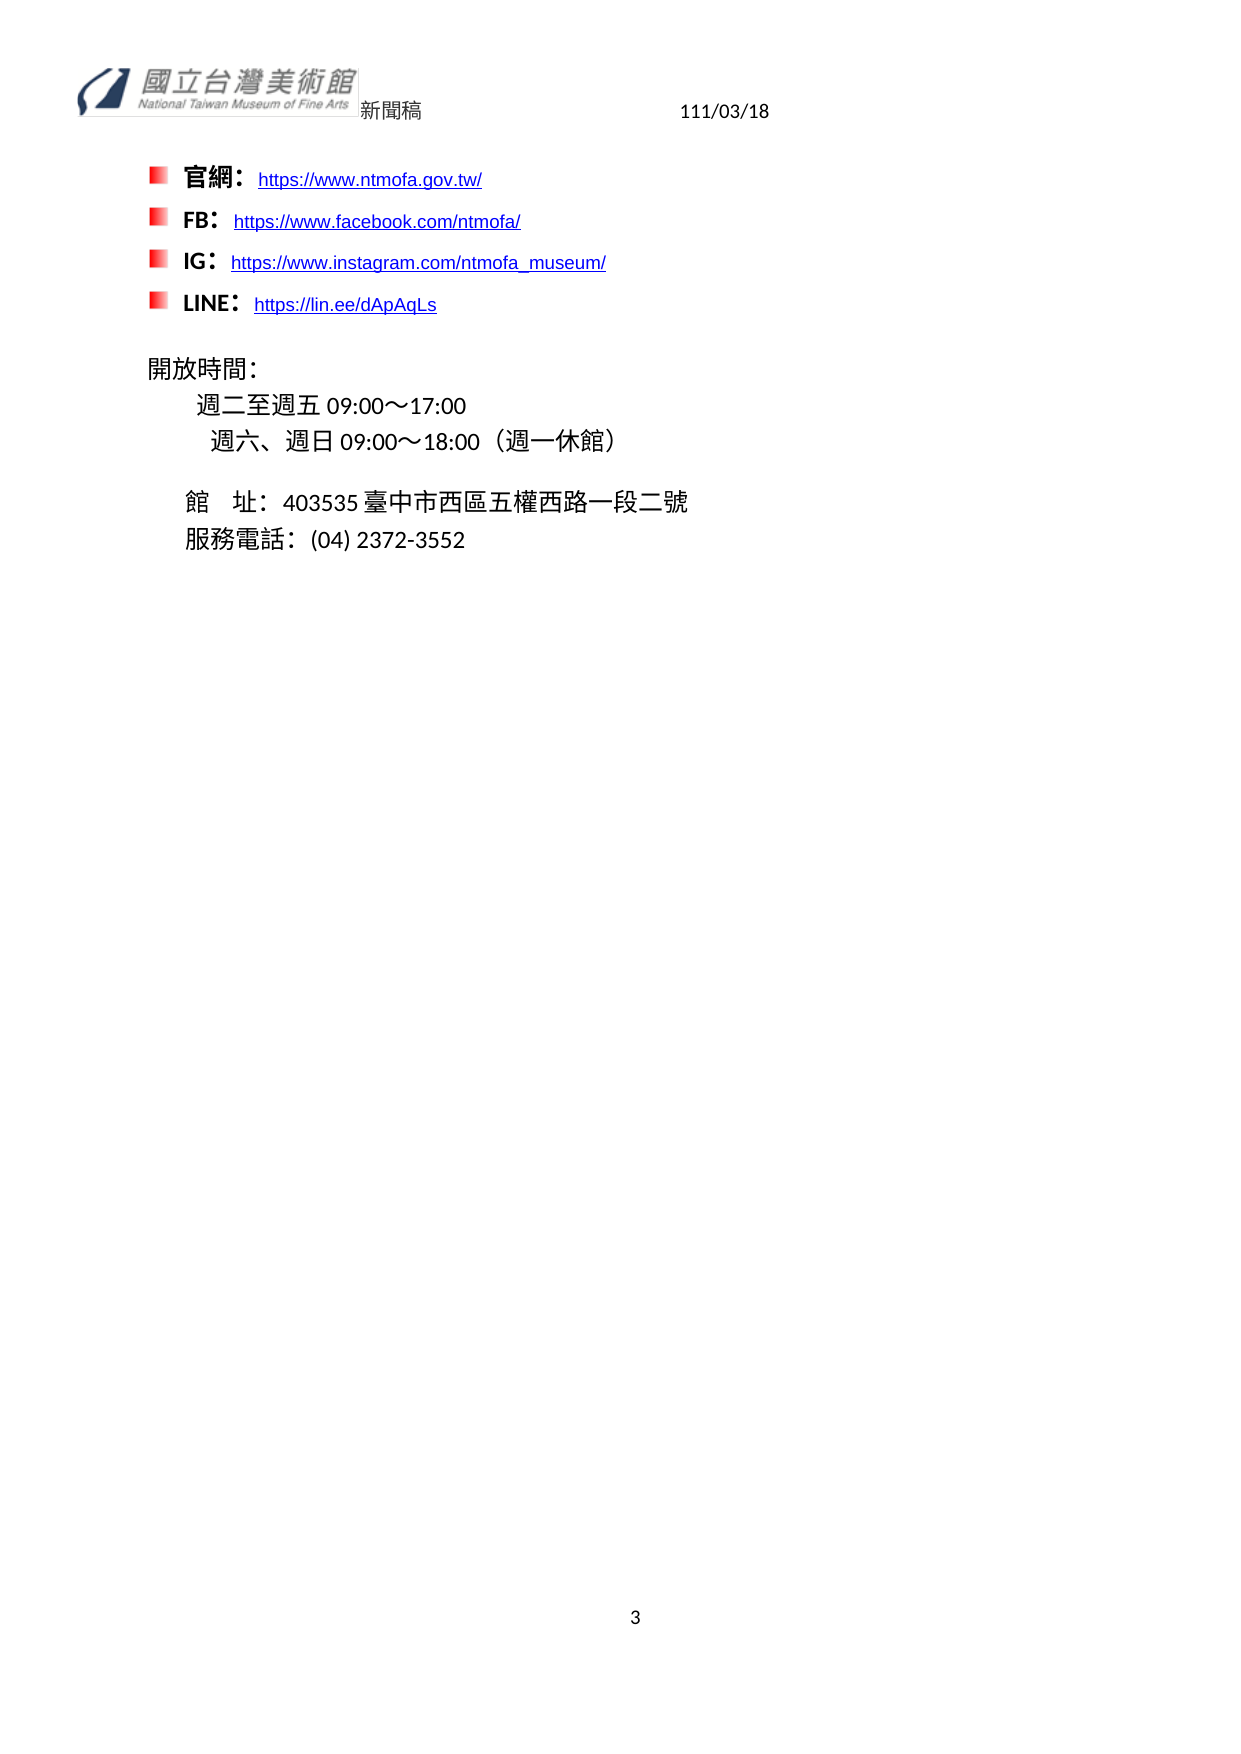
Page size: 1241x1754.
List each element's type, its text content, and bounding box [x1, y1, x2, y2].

text 服務電話：(04) 2372-3552 [148, 519, 1122, 555]
list FB：https://www.facebook.com/ntmofa/ [148, 199, 1122, 235]
picture [148, 165, 170, 186]
list IG：https://www.instagram.com/ntmofa_museum/ [148, 241, 1122, 277]
text 開放時間： [148, 349, 1122, 385]
picture [148, 206, 170, 228]
text 館 址：403535臺中市西區五權西路一段二號 [148, 483, 1122, 519]
picture [148, 248, 170, 270]
list 官網：https://www.ntmofa.gov.tw/ [148, 157, 1122, 194]
text 週二至週五09:00～17:00 [148, 385, 1122, 422]
text 週六、週日09:00～18:00（週一休館） [148, 422, 1122, 458]
picture [148, 290, 170, 311]
list LINE：https://lin.ee/dApAqLs [148, 282, 1122, 319]
picture [77, 68, 360, 118]
